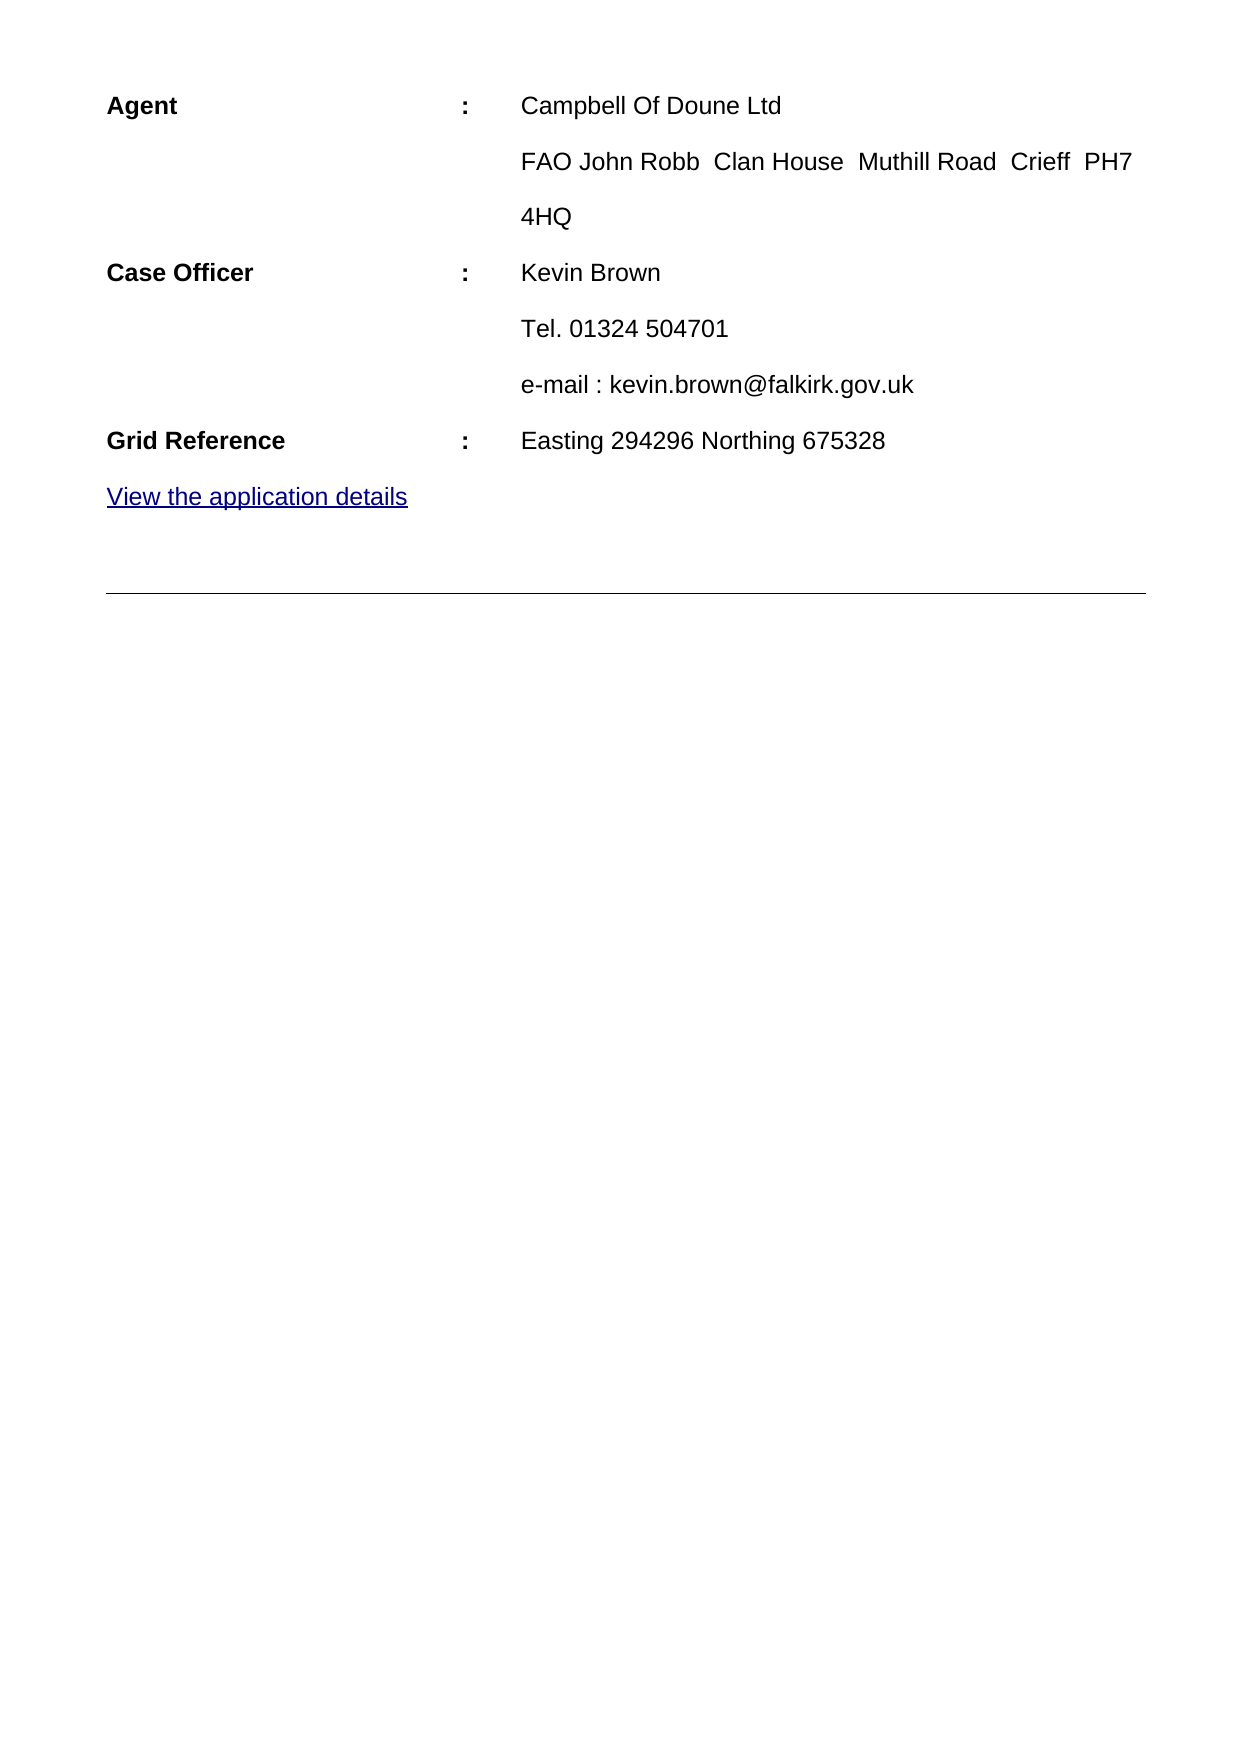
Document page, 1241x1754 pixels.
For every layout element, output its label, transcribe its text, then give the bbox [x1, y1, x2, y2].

text Agent : Campbell Of Doune Ltd [106, 91, 1146, 119]
text FAO John Robb Clan House Muthill Road Crieff PH7 [106, 146, 1146, 175]
text 4HQ [106, 202, 1146, 231]
text Case Officer : Kevin Brown [106, 258, 1146, 287]
text View the application details [106, 481, 1146, 510]
text e-mail : kevin.brown@falkirk.gov.uk [106, 370, 1146, 398]
text Grid Reference : Easting 294296 Northing 675328 [106, 426, 1146, 454]
text Tel. 01324 504701 [106, 314, 1146, 343]
